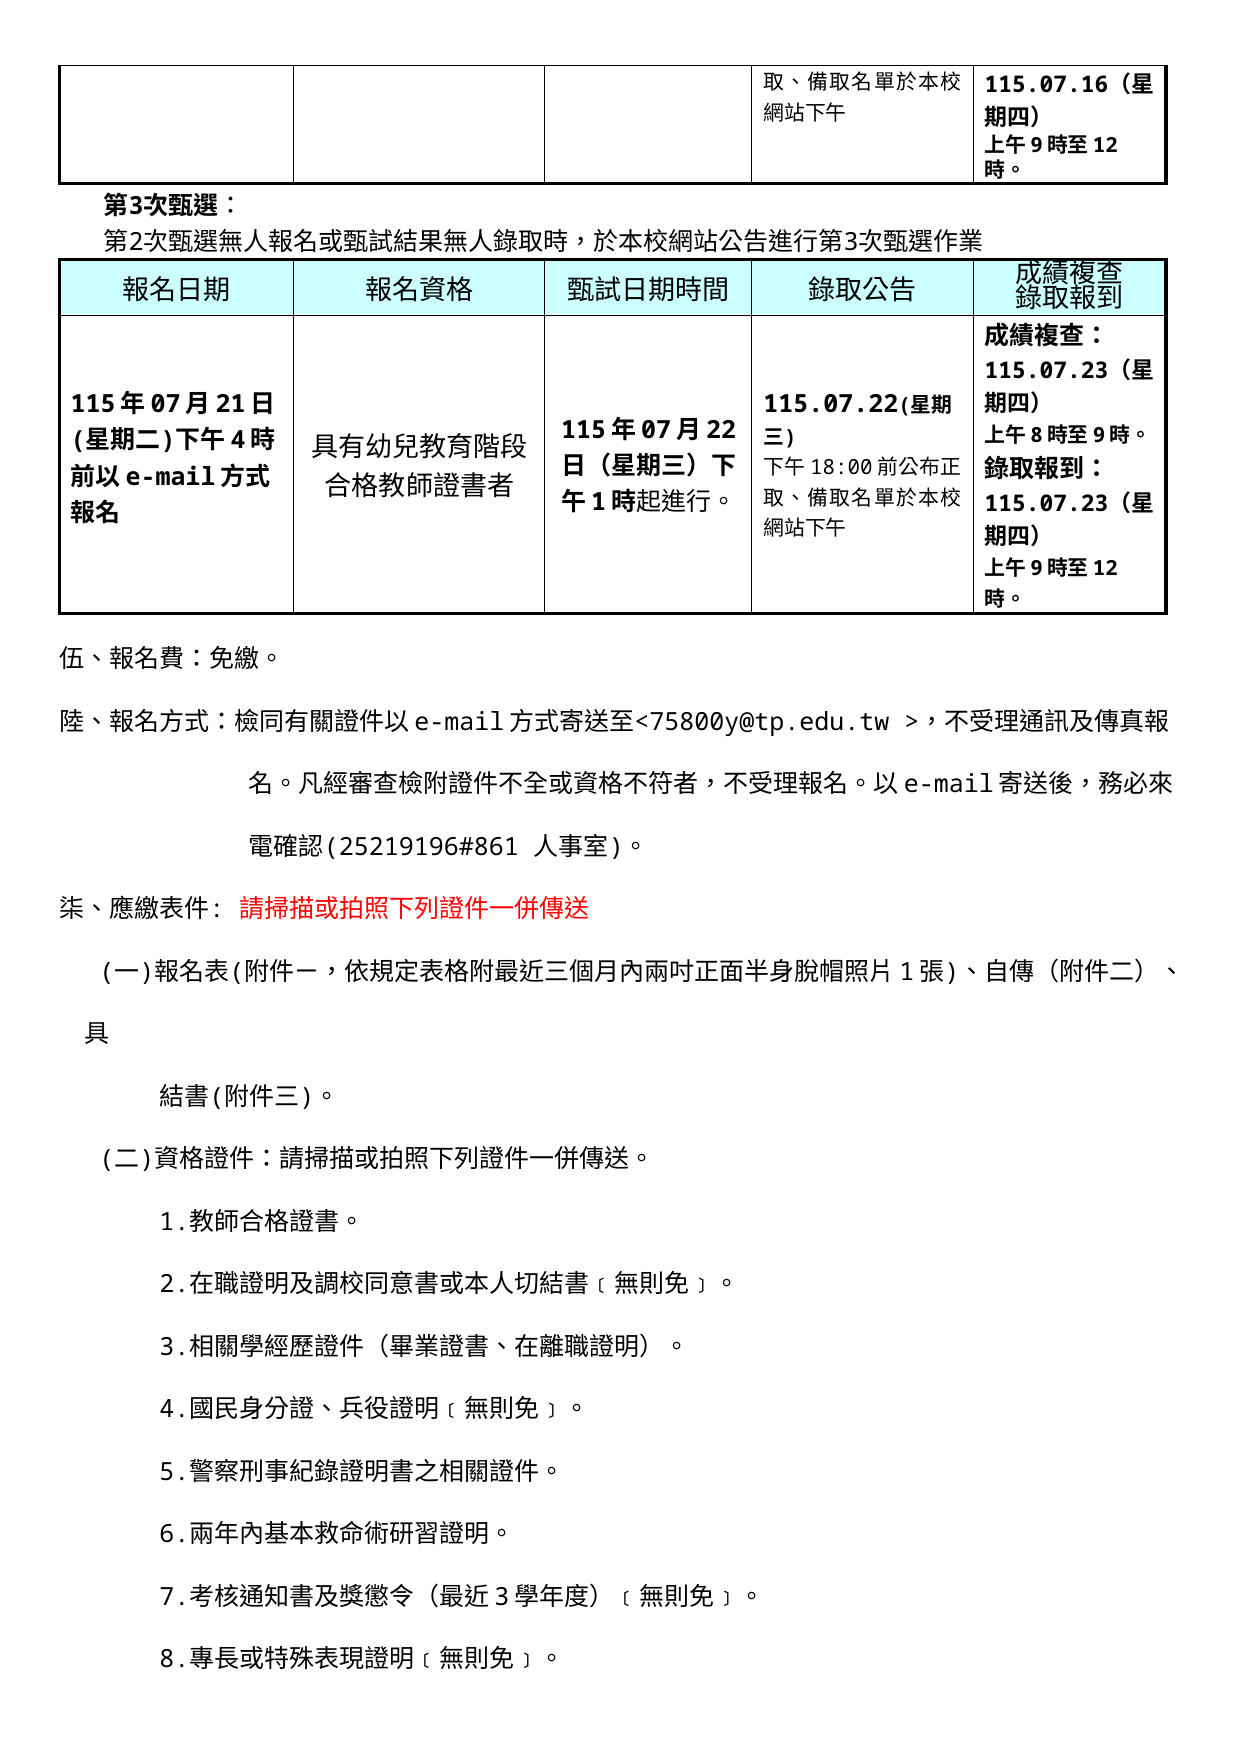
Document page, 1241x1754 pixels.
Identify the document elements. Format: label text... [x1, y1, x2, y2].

table_cell 115年07月22日（星期三）下午1時起進行。 [545, 316, 751, 612]
table_cell 取、備取名單於本校網站下午 [752, 66, 973, 182]
text 4.國民身分證、兵役證明﹝無則免﹞。 [159, 1365, 1181, 1428]
table_header 成績複查 錄取報到 [974, 261, 1164, 314]
table_cell 115年07月21日(星期二)下午4時前以e-mail方式報名 [61, 316, 293, 612]
table_header 報名資格 [294, 261, 544, 314]
table_cell [545, 66, 751, 182]
text 5.警察刑事紀錄證明書之相關證件。 [159, 1428, 1181, 1490]
table_cell 115.07.22(星期三) 下午18:00前公布正取、備取名單於本校網站下午 [752, 316, 973, 612]
text 6.兩年內基本救命術研習證明。 [159, 1490, 1181, 1553]
text 結書(附件三)。 [84, 1053, 1181, 1115]
text 陸、報名方式：檢同有關證件以e-mail方式寄送至<75800y@tp.edu.tw >，不受理通訊及傳真報名。凡經審查檢附證件不全或資格不符者，不受理報名。以e-mail寄送後，務必來電確認(25219196#861 人事室)。 [59, 678, 1181, 865]
text 7.考核通知書及獎懲令（最近3學年度）﹝無則免﹞。 [159, 1553, 1181, 1615]
text 柒、應繳表件: 請掃描或拍照下列證件一併傳送 [59, 865, 1181, 928]
text 8.專長或特殊表現證明﹝無則免﹞。 [159, 1615, 1181, 1678]
table_header 錄取公告 [752, 261, 973, 314]
text 1.教師合格證書。 [159, 1178, 1181, 1240]
text (一)報名表(附件ㄧ，依規定表格附最近三個月內兩吋正面半身脫帽照片1張)、自傳（附件二）、具 [84, 928, 1181, 1053]
text 第2次甄選無人報名或甄試結果無人錄取時，於本校網站公告進行第3次甄選作業 [103, 221, 1181, 258]
table_header 報名日期 [61, 261, 293, 314]
table_cell 成績複查： 115.07.23（星期四） 上午8時至9時。 錄取報到： 115.07.23（星期四） 上午9時至12時。 [974, 316, 1164, 612]
text 伍、報名費：免繳。 [59, 615, 1181, 678]
text 2.在職證明及調校同意書或本人切結書﹝無則免﹞。 [159, 1240, 1181, 1303]
text (二)資格證件：請掃描或拍照下列證件一併傳送。 [84, 1115, 1181, 1178]
table_cell [294, 66, 544, 182]
table_cell [61, 66, 293, 182]
table_cell 115.07.16（星期四） 上午9時至12時。 [974, 66, 1164, 182]
table_header 甄試日期時間 [545, 261, 751, 314]
table_cell 具有幼兒教育階段合格教師證書者 [294, 316, 544, 612]
text 第3次甄選： [103, 185, 1181, 221]
text 3.相關學經歷證件（畢業證書、在離職證明）。 [159, 1303, 1181, 1365]
